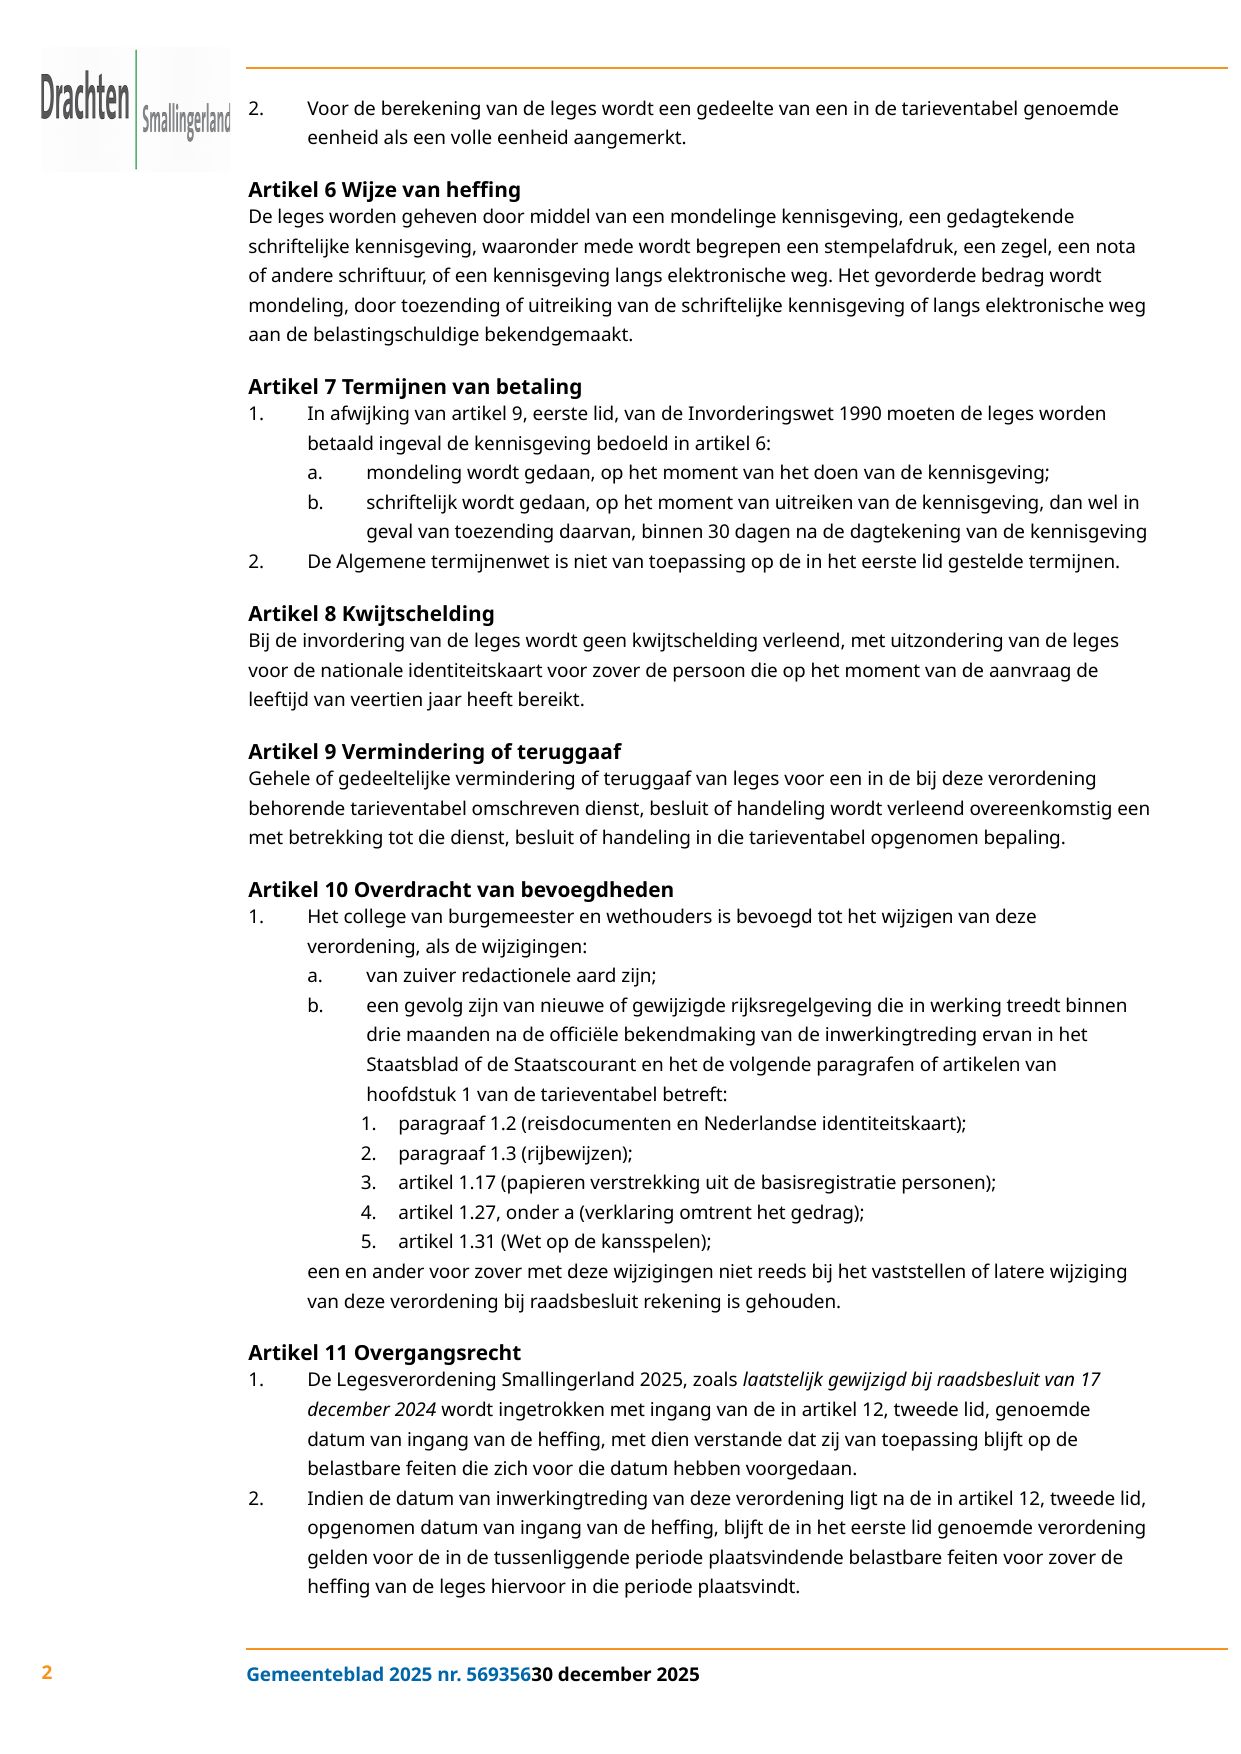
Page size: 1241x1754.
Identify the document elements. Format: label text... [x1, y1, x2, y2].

text Artikel 9 Vermindering of teruggaaf [248, 737, 1152, 765]
list artikel 1.17 (papieren verstrekking uit de basisregistratie personen); [361, 1169, 1152, 1195]
list artikel 1.27, onder a (verklaring omtrent het gedrag); [361, 1199, 1152, 1225]
list schriftelijk wordt gedaan, op het moment van uitreiken van de kennisgeving, dan wel in geval van toezending daarvan, binnen 30 dagen na de dagtekening van de kennisgeving [307, 489, 1152, 544]
picture [41, 47, 231, 172]
list Indien de datum van inwerkingtreding van deze verordening ligt na de in artikel 12, tweede lid, opgenomen datum van ingang van de heffing, blijft de in het eerste lid genoemde verordening gelden voor de in de tussenliggende periode plaatsvindende belastbare feiten voor zover de heffing van de leges hiervoor in die periode plaatsvindt. [248, 1485, 1152, 1599]
list een en ander voor zover met deze wijzigingen niet reeds bij het vaststellen of latere wijziging van deze verordening bij raadsbesluit rekening is gehouden. [248, 1258, 1152, 1313]
list paragraaf 1.3 (rijbewijzen); [361, 1140, 1152, 1166]
text Gehele of gedeeltelijke vermindering of teruggaaf van leges voor een in de bij deze verordening behorende tarieventabel omschreven dienst, besluit of handeling wordt verleend overeenkomstig een met betrekking tot die dienst, besluit of handeling in die tarieventabel opgenomen bepaling. [248, 765, 1152, 850]
text Artikel 10 Overdracht van bevoegdheden [248, 875, 1152, 903]
text Artikel 7 Termijnen van betaling [248, 372, 1152, 400]
text De leges worden geheven door middel van een mondelinge kennisgeving, een gedagtekende schriftelijke kennisgeving, waaronder mede wordt begrepen een stempelafdruk, een zegel, een nota of andere schriftuur, of een kennisgeving langs elektronische weg. Het gevorderde bedrag wordt mondeling, door toezending of uitreiking van de schriftelijke kennisgeving of langs elektronische weg aan de belastingschuldige bekendgemaakt. [248, 203, 1152, 347]
list De Algemene termijnenwet is niet van toepassing op de in het eerste lid gestelde termijnen. [248, 548, 1152, 574]
list een gevolg zijn van nieuwe of gewijzigde rijksregelgeving die in werking treedt binnen drie maanden na de officiële bekendmaking van de inwerkingtreding ervan in het Staatsblad of de Staatscourant en het de volgende paragrafen of artikelen van hoofdstuk 1 van de tarieventabel betreft: [307, 992, 1152, 1106]
list De Legesverordening Smallingerland 2025, zoals laatstelijk gewijzigd bij raadsbesluit van 17 december 2024 wordt ingetrokken met ingang van de in artikel 12, tweede lid, genoemde datum van ingang van de heffing, met dien verstande dat zij van toepassing blijft op de belastbare feiten die zich voor die datum hebben voorgedaan. [248, 1367, 1152, 1481]
list artikel 1.31 (Wet op de kansspelen); [361, 1229, 1152, 1254]
text Artikel 6 Wijze van heffing [248, 175, 1152, 203]
list mondeling wordt gedaan, op het moment van het doen van de kennisgeving; [307, 459, 1152, 485]
list van zuiver redactionele aard zijn; [307, 962, 1152, 988]
list paragraaf 1.2 (reisdocumenten en Nederlandse identiteitskaart); [361, 1110, 1152, 1136]
text Artikel 11 Overgangsrecht [248, 1338, 1152, 1367]
list Voor de berekening van de leges wordt een gedeelte van een in de tarieventabel genoemde eenheid als een volle eenheid aangemerkt. [248, 95, 1152, 150]
text Artikel 8 Kwijtschelding [248, 599, 1152, 627]
list In afwijking van artikel 9, eerste lid, van de Invorderingswet 1990 moeten de leges worden betaald ingeval de kennisgeving bedoeld in artikel 6: [248, 400, 1152, 456]
list Het college van burgemeester en wethouders is bevoegd tot het wijzigen van deze verordening, als de wijzigingen: [248, 903, 1152, 958]
text Bij de invordering van de leges wordt geen kwijtschelding verleend, met uitzondering van de leges voor de nationale identiteitskaart voor zover de persoon die op het moment van de aanvraag de leeftijd van veertien jaar heeft bereikt. [248, 627, 1152, 712]
